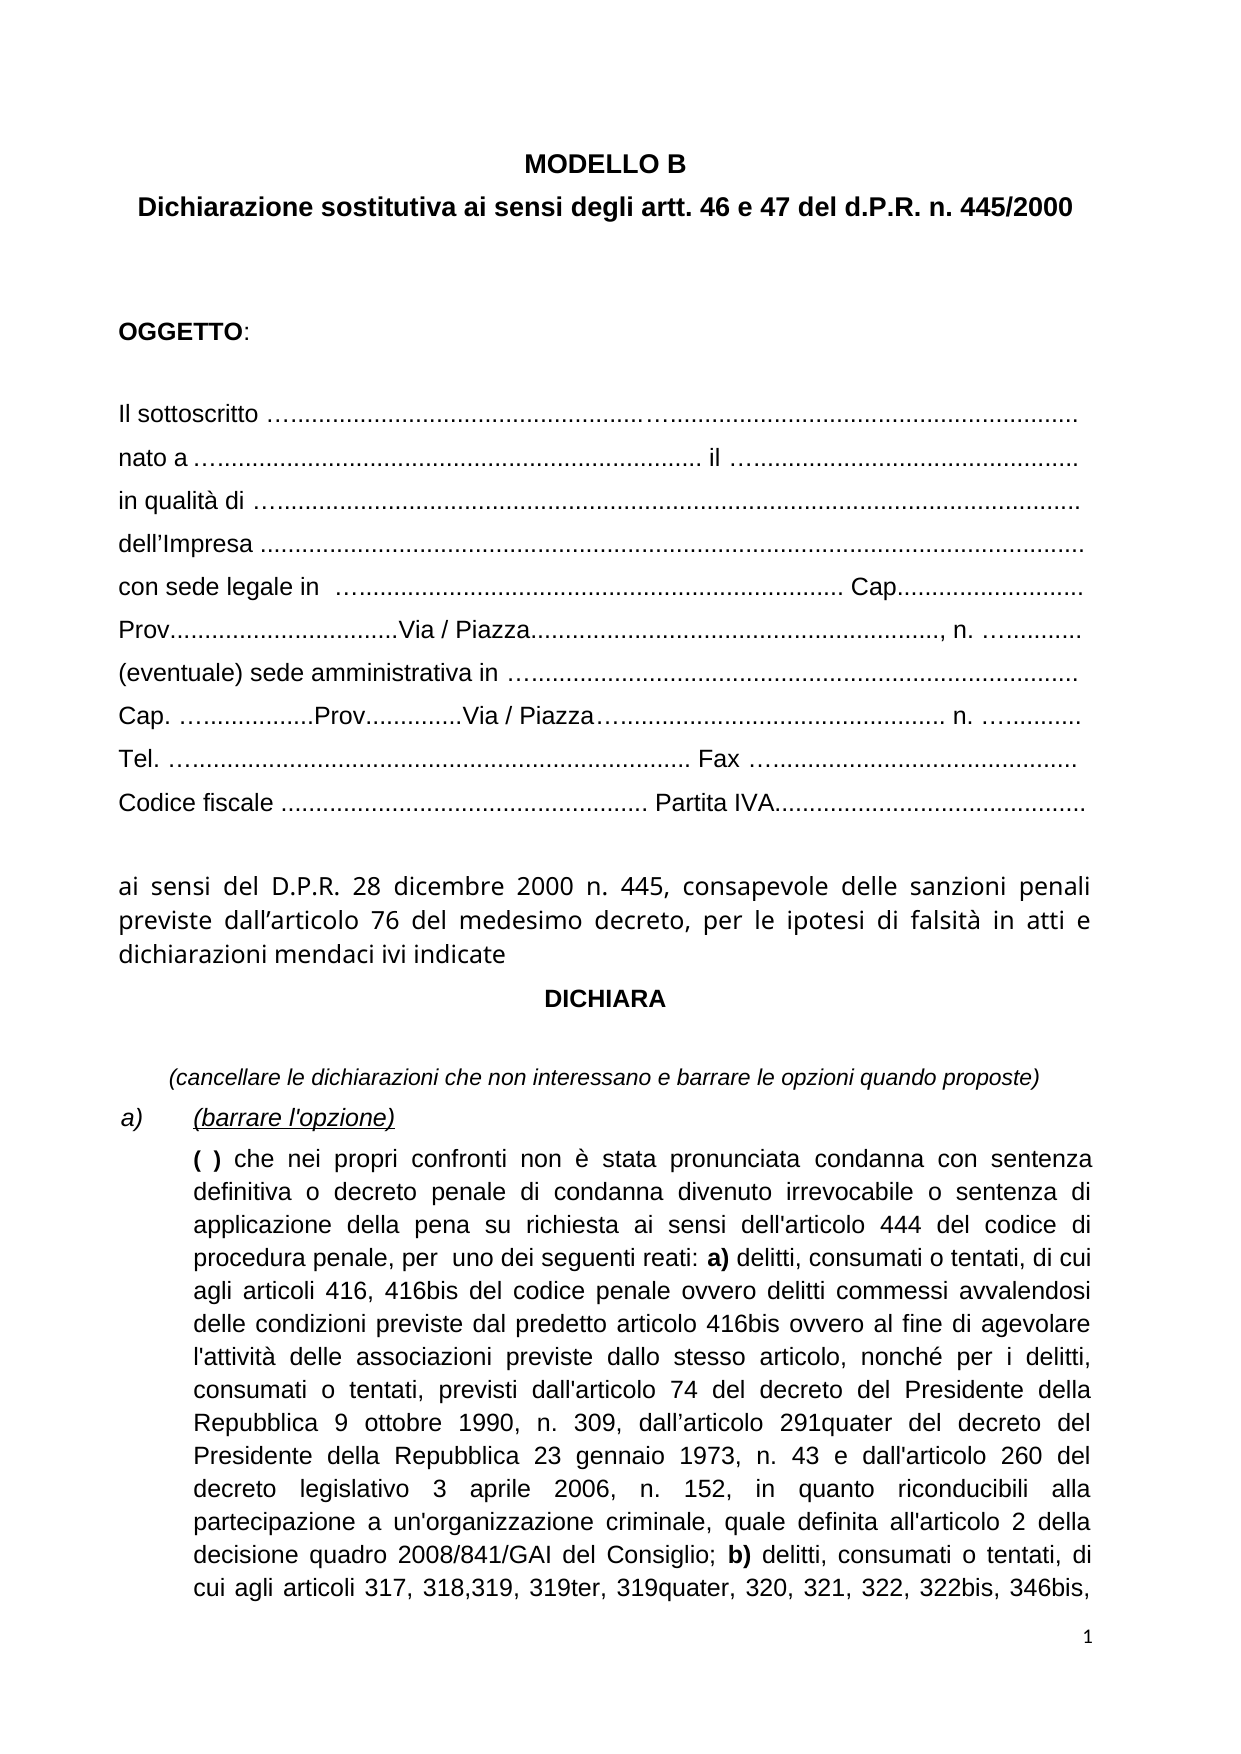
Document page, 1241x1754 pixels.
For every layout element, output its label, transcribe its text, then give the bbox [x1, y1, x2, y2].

text dell’Impresa ....................................................................................................................... [118, 529, 1092, 558]
text nato a …...................................................................... il …............................................... [118, 443, 1092, 471]
text in qualità di ….................................................................................................................... [118, 486, 1092, 514]
text DICHIARA [118, 984, 1092, 1012]
text ai sensi del D.P.R. 28 dicembre 2000 n. 445, consapevole delle sanzioni penali previste dall’articolo 76 del medesimo decreto, per le ipotesi di falsità in atti e dichiarazioni mendaci ivi indicate [118, 869, 1092, 971]
list ( ) che nei propri confronti non è stata pronunciata condanna con sentenza definitiva o decreto penale di condanna divenuto irrevocabile o sentenza di applicazione della pena su richiesta ai sensi dell'articolo 444 del codice di procedura penale, per uno dei seguenti reati: a) delitti, consumati o tentati, di cui agli articoli 416, 416bis del codice penale ovvero delitti commessi avvalendosi delle condizioni previste dal predetto articolo 416bis ovvero al fine di agevolare l'attività delle associazioni previste dallo stesso articolo, nonché per i delitti, consumati o tentati, previsti dall'articolo 74 del decreto del Presidente della Repubblica 9 ottobre 1990, n. 309, dall’articolo 291quater del decreto del Presidente della Repubblica 23 gennaio 1973, n. 43 e dall'articolo 260 del decreto legislativo 3 aprile 2006, n. 152, in quanto riconducibili alla partecipazione a un'organizzazione criminale, quale definita all'articolo 2 della decisione quadro 2008/841/GAI del Consiglio; b) delitti, consumati o tentati, di cui agli articoli 317, 318,319, 319ter, 319quater, 320, 321, 322, 322bis, 346bis, [121, 1144, 1092, 1602]
list (barrare l'opzione) [121, 1103, 1092, 1131]
text Cap. …................Prov..............Via / Piazza…............................................... n. …........... [118, 701, 1092, 730]
text (cancellare le dichiarazioni che non interessano e barrare le opzioni quando proposte) [118, 1064, 1092, 1090]
text Codice fiscale ..................................................... Partita IVA............................................. [118, 788, 1092, 816]
list MODELLO B [118, 148, 1092, 179]
list Dichiarazione sostitutiva ai sensi degli artt. 46 e 47 del d.P.R. n. 445/2000 [118, 191, 1092, 223]
text Il sottoscritto …...................................................…........................................................... [118, 399, 1092, 428]
text (eventuale) sede amministrativa in …............................................................................... [118, 658, 1092, 687]
text OGGETTO: [118, 317, 1092, 346]
text con sede legale in …...................................................................... Cap........................... Prov.................................Via / Piazza..........................................................., n. …........... [118, 572, 1092, 644]
text Tel. …........................................................................ Fax …............................................ [118, 744, 1092, 773]
